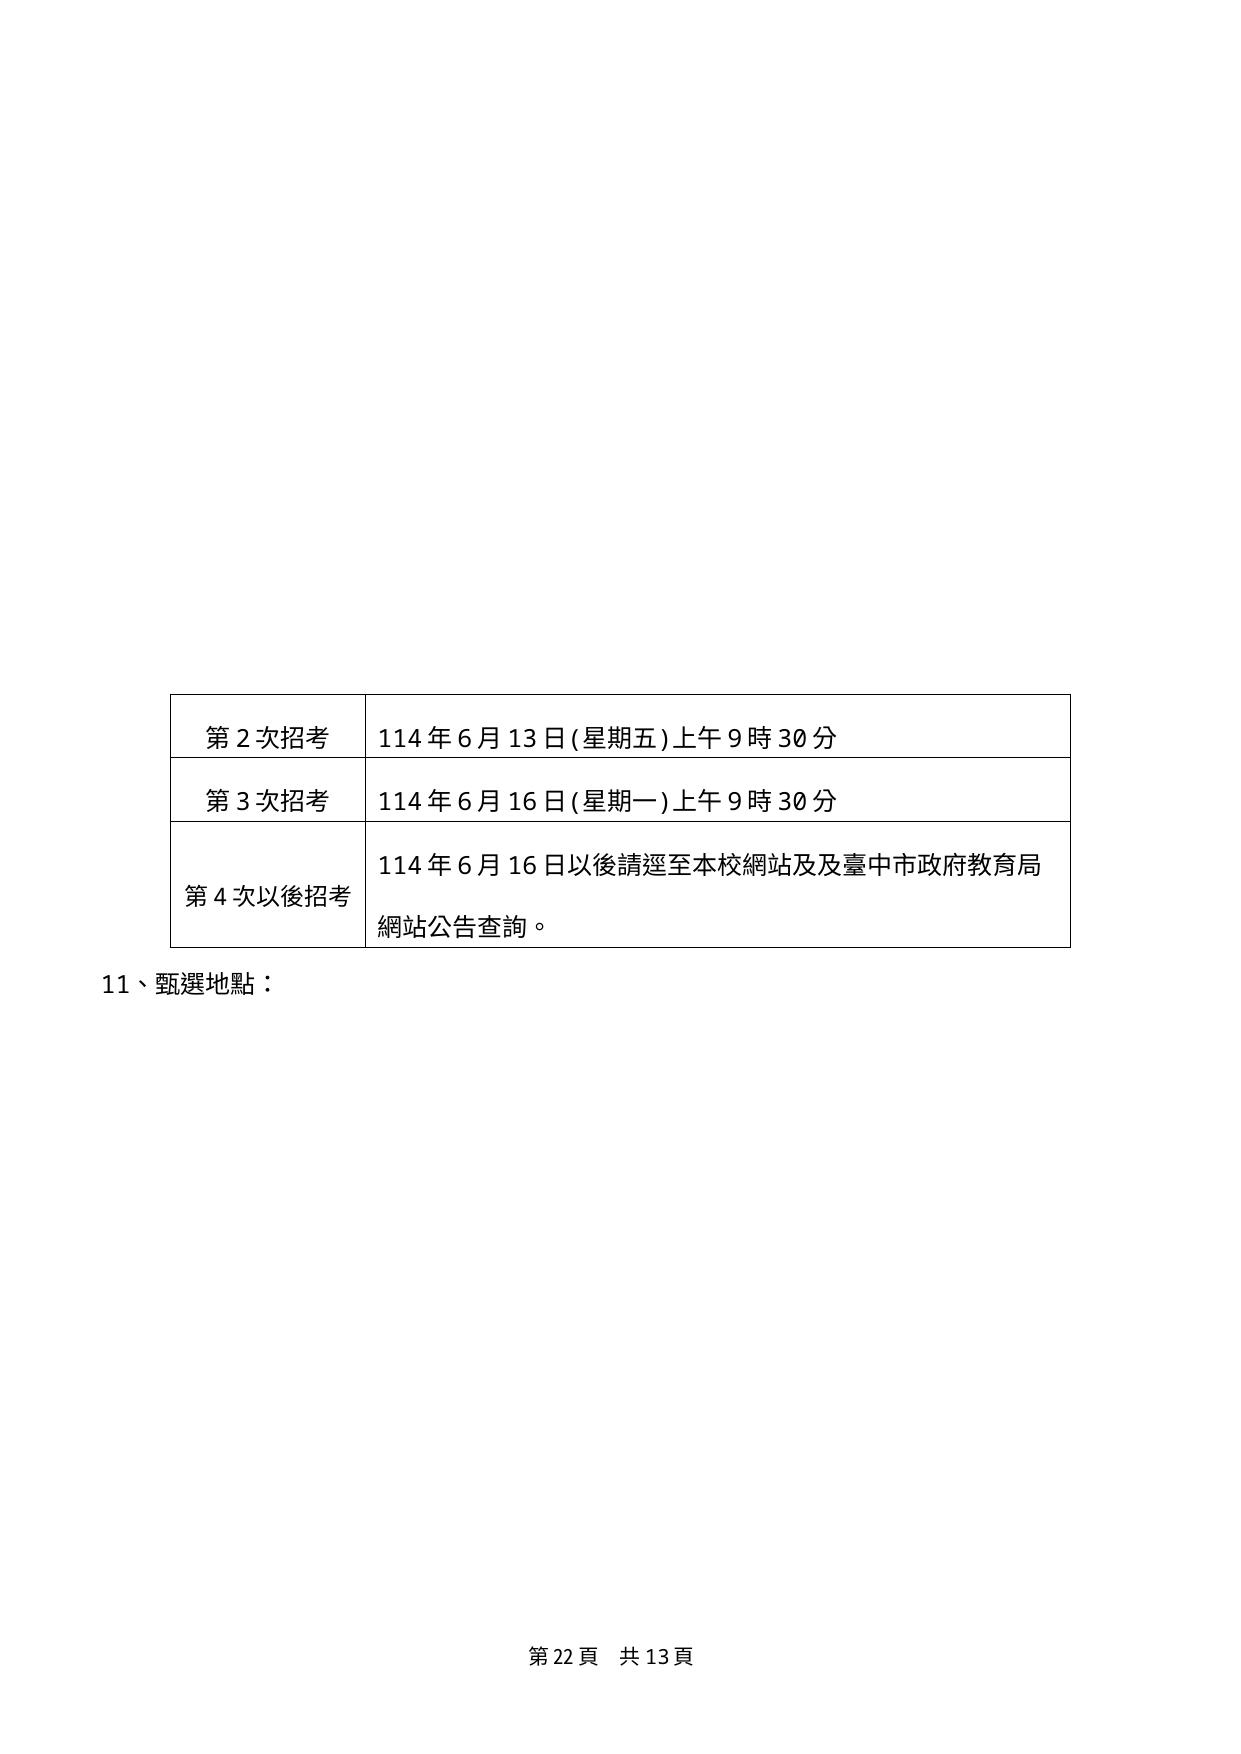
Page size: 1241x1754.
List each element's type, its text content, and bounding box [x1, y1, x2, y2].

table_cell 114年6月13日(星期五)上午9時30分 [366, 695, 1070, 757]
table_cell 第2次招考 [171, 695, 365, 757]
table_cell 第3次招考 [171, 758, 365, 821]
table_cell 114年6月16日(星期一)上午9時30分 [366, 758, 1070, 821]
table_cell 114年6月16日以後請逕至本校網站及及臺中市政府教育局網站公告查詢。 [366, 822, 1070, 947]
list 甄選地點： [100, 965, 1122, 1001]
table_cell 第4次以後招考 [171, 822, 365, 947]
